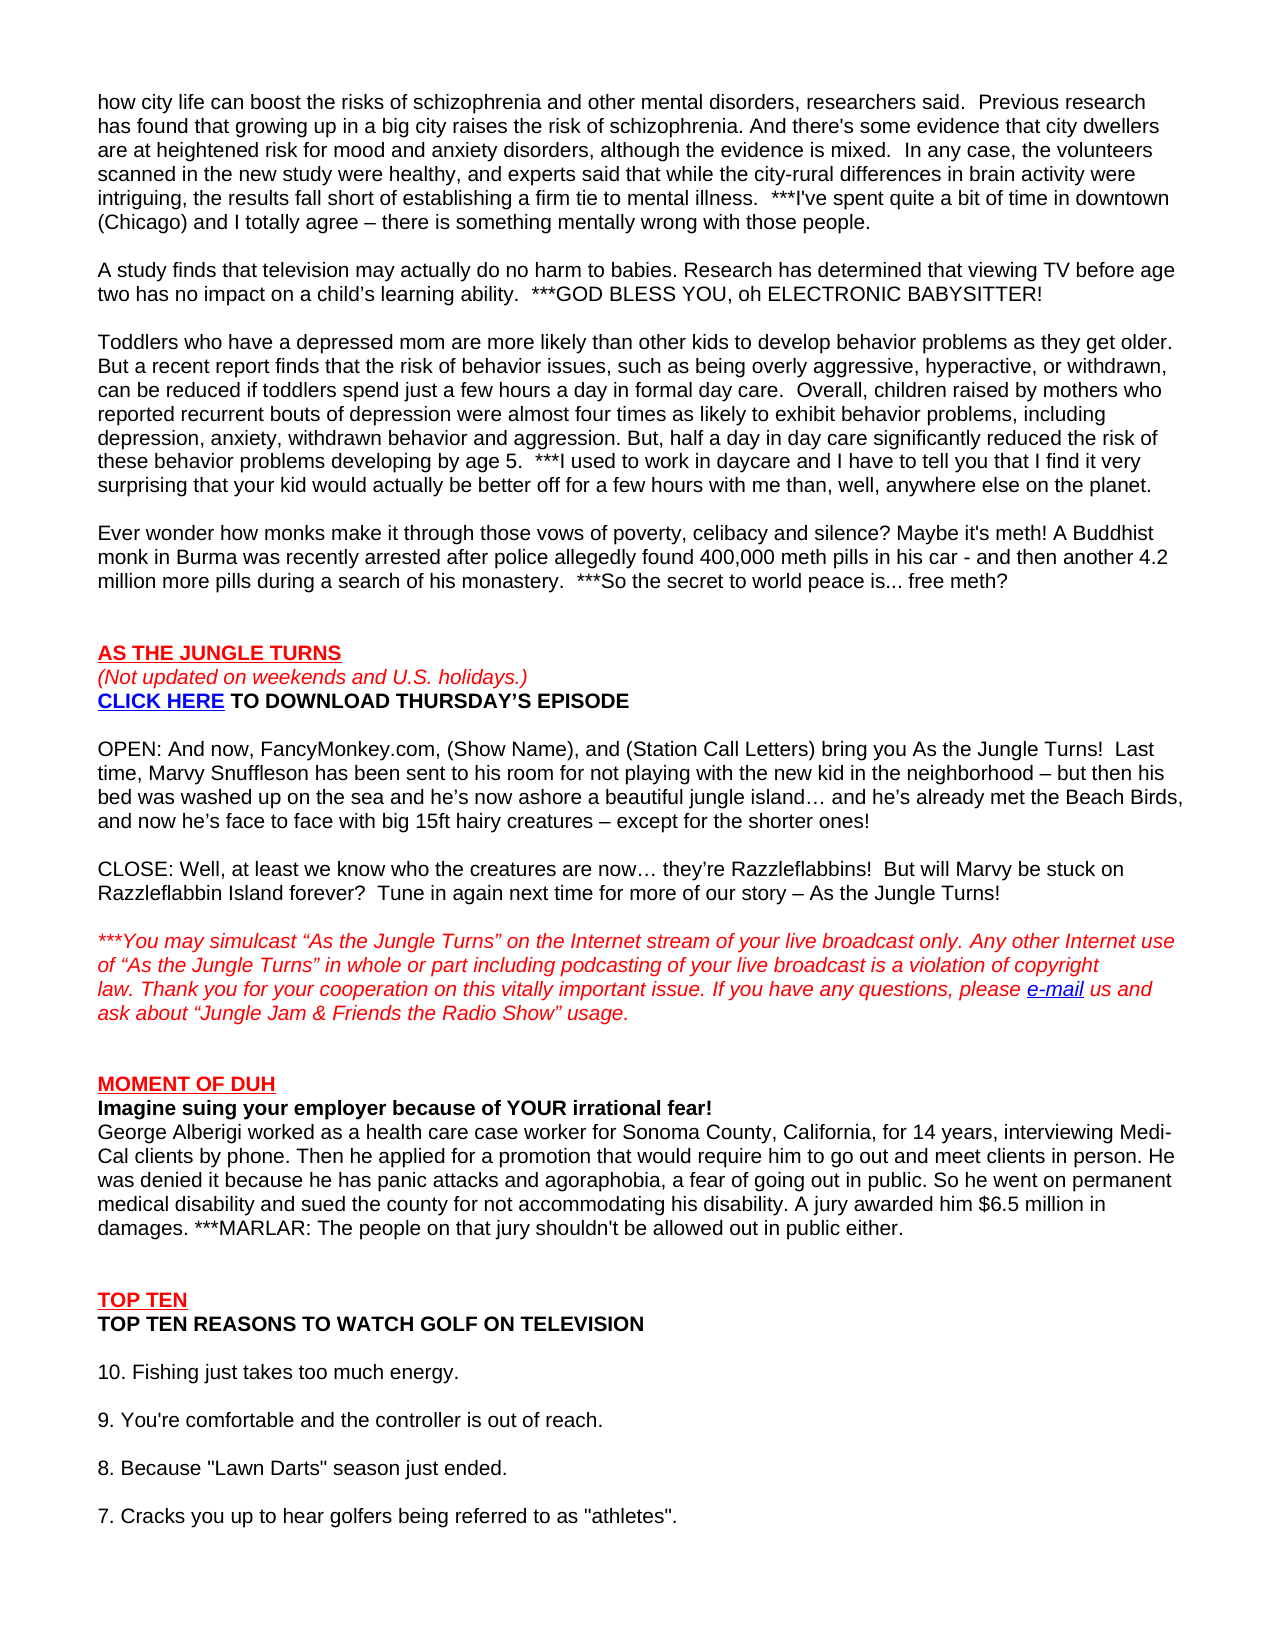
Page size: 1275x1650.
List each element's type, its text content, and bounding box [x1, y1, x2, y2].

text Toddlers who have a depressed mom are more likely than other kids to develop behavior problems as they get older. But a recent report finds that the risk of behavior issues, such as being overly aggressive, hyperactive, or withdrawn, can be reduced if toddlers spend just a few hours a day in formal day care. Overall, children raised by mothers who reported recurrent bouts of depression were almost four times as likely to exhibit behavior problems, including depression, anxiety, withdrawn behavior and aggression. But, half a day in day care significantly reduced the risk of these behavior problems developing by age 5. ***I used to work in daycare and I have to tell you that I find it very surprising that your kid would actually be better off for a few hours with me than, well, anywhere else on the planet. [97, 329, 1185, 497]
text MOMENT OF DUH Imagine suing your employer because of YOUR irrational fear! [97, 1072, 1185, 1120]
text 10. Fishing just takes too much energy. [97, 1360, 1185, 1384]
text AS THE JUNGLE TURNS [97, 641, 1185, 665]
text 9. You're comfortable and the controller is out of reach. [97, 1408, 1185, 1432]
text TOP TEN [97, 1288, 1185, 1312]
text ***You may simulcast “As the Jungle Turns” on the Internet stream of your live broadcast only. Any other Internet use of “As the Jungle Turns” in whole or part including podcasting of your live broadcast is a violation of copyright law. Thank you for your cooperation on this vitally important issue. If you have any questions, please e-mail us and ask about “Jungle Jam & Friends the Radio Show” usage. [97, 928, 1185, 1024]
text CLOSE: Well, at least we know who the creatures are now… they’re Razzleflabbins! But will Marvy be stuck on Razzleflabbin Island forever? Tune in again next time for more of our story – As the Jungle Turns! [97, 857, 1185, 904]
text 7. Cracks you up to hear golfers being referred to as "athletes". [97, 1503, 1185, 1527]
subtitle (Not updated on weekends and U.S. holidays.) [97, 665, 1185, 689]
text Ever wonder how monks make it through those vows of poverty, celibacy and silence? Maybe it's meth! A Buddhist monk in Burma was recently arrested after police allegedly found 400,000 meth pills in his car - and then another 4.2 million more pills during a search of his monastery. ***So the secret to world peace is... free meth? [97, 521, 1185, 593]
text how city life can boost the risks of schizophrenia and other mental disorders, researchers said. Previous research has found that growing up in a big city raises the risk of schizophrenia. And there's some evidence that city dwellers are at heightened risk for mood and anxiety disorders, although the evidence is mixed. In any case, the volunteers scanned in the new study were healthy, and experts said that while the city-rural differences in brain activity were intriguing, the results fall short of establishing a firm tie to mental illness. ***I've spent quite a bit of time in downtown (Chicago) and I totally agree – there is something mentally wrong with those people. [97, 90, 1185, 234]
text A study finds that television may actually do no harm to babies. Research has determined that viewing TV before age two has no impact on a child’s learning ability. ***GOD BLESS YOU, oh ELECTRONIC BABYSITTER! [97, 258, 1185, 306]
text 8. Because "Lawn Darts" season just ended. [97, 1456, 1185, 1479]
text George Alberigi worked as a health care case worker for Sonoma County, California, for 14 years, interviewing Medi-Cal clients by phone. Then he applied for a promotion that would require him to go out and meet clients in person. He was denied it because he has panic attacks and agoraphobia, a fear of going out in public. So he went on permanent medical disability and sued the county for not accommodating his disability. A jury awarded him $6.5 million in damages. ***MARLAR: The people on that jury shouldn't be allowed out in public either. [97, 1120, 1185, 1240]
text CLICK HERE TO DOWNLOAD THURSDAY’S EPISODE [97, 689, 1185, 713]
text TOP TEN REASONS TO WATCH GOLF ON TELEVISION [97, 1312, 1185, 1336]
text OPEN: And now, FancyMonkey.com, (Show Name), and (Station Call Letters) bring you As the Jungle Turns! Last time, Marvy Snuffleson has been sent to his room for not playing with the new kid in the neighborhood – but then his bed was washed up on the sea and he’s now ashore a beautiful jungle island… and he’s already met the Beach Birds, and now he’s face to face with big 15ft hairy creatures – except for the shorter ones! [97, 737, 1185, 833]
